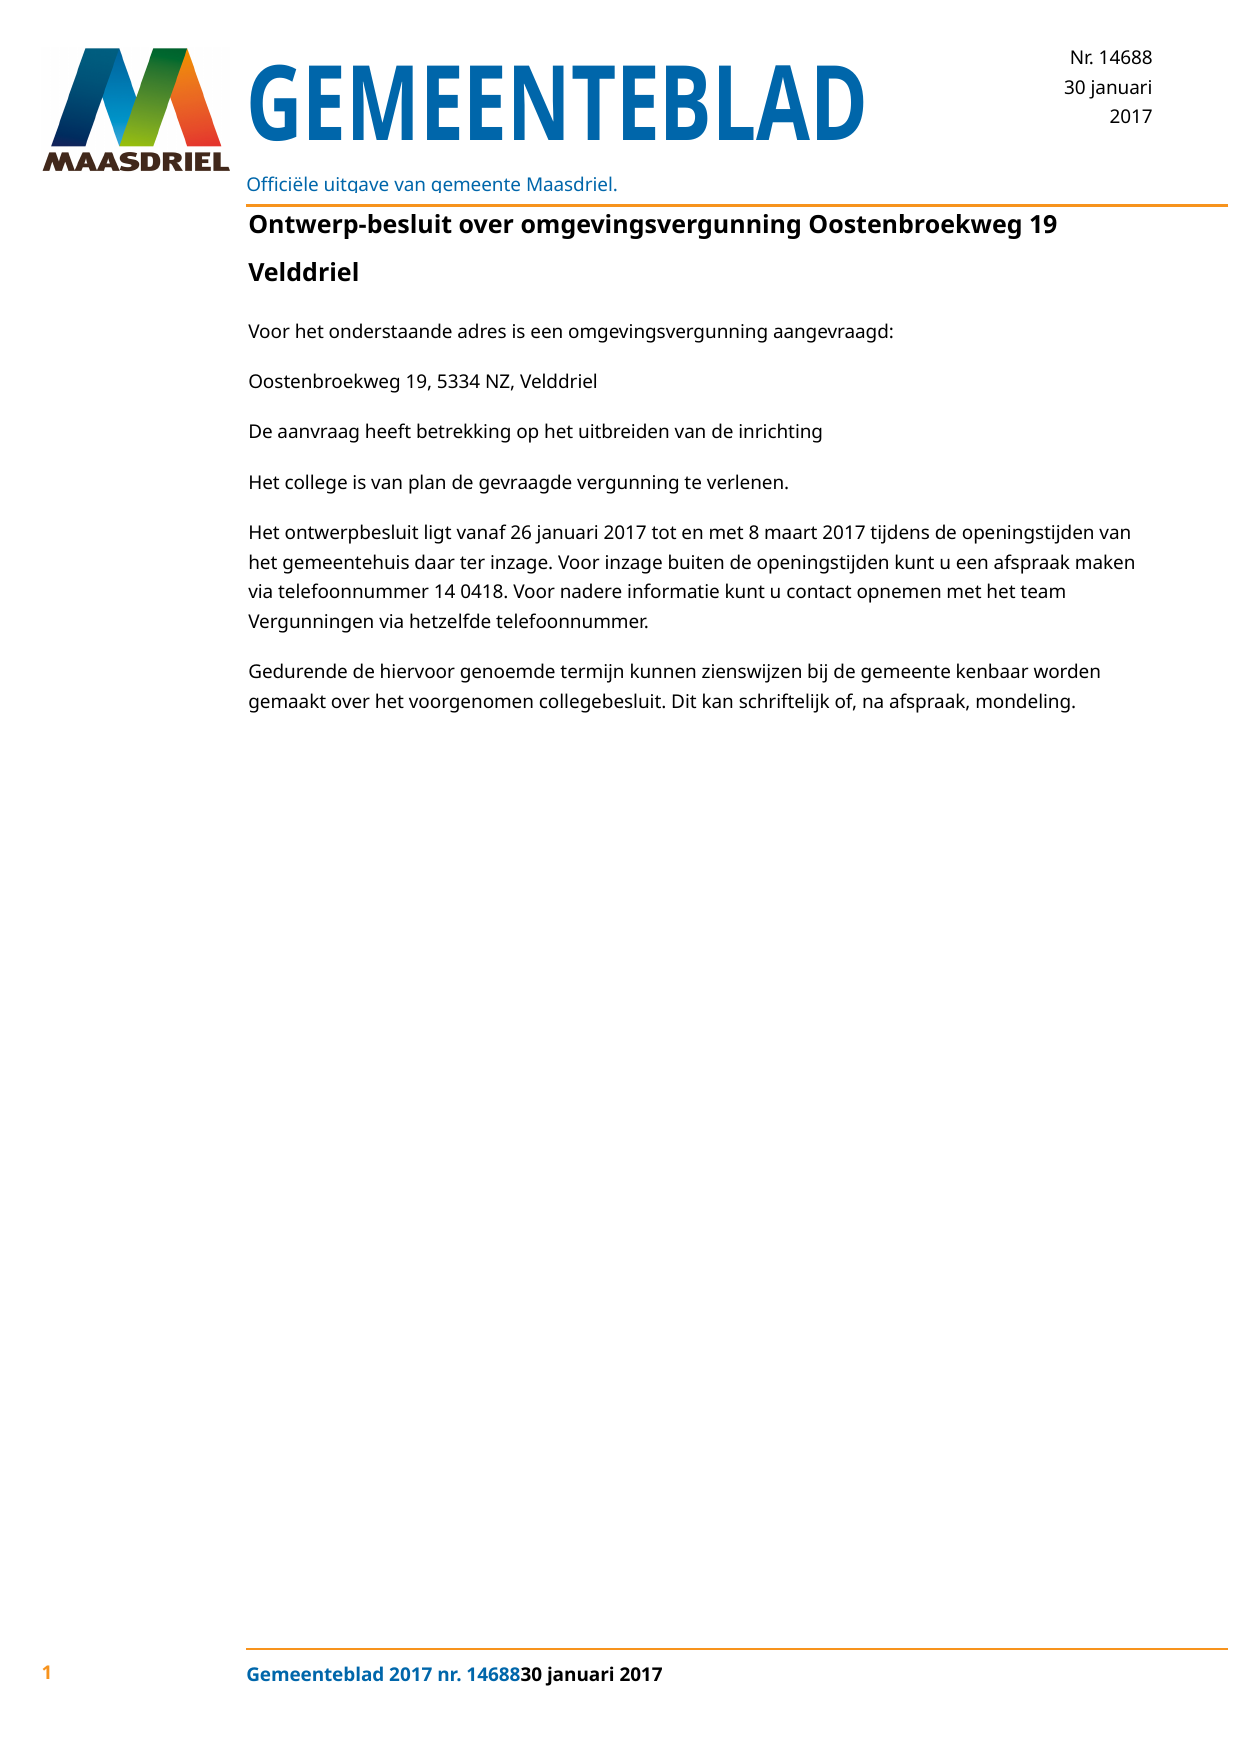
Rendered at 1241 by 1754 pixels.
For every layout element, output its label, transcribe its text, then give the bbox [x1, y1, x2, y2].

text Oostenbroekweg 19, 5334 NZ, Velddriel [248, 368, 1152, 394]
text De aanvraag heeft betrekking op het uitbreiden van de inrichting [248, 419, 1152, 444]
text Ontwerp-besluit over omgevingsvergunning Oostenbroekweg 19 Velddriel [248, 207, 1152, 288]
text Gedurende de hiervoor genoemde termijn kunnen zienswijzen bij de gemeente kenbaar worden gemaakt over het voorgenomen collegebesluit. Dit kan schriftelijk of, na afspraak, mondeling. [248, 659, 1152, 714]
text Het ontwerpbesluit ligt vanaf 26 januari 2017 tot en met 8 maart 2017 tijdens de openingstijden van het gemeentehuis daar ter inzage. Voor inzage buiten de openingstijden kunt u een afspraak maken via telefoonnummer 14 0418. Voor nadere informatie kunt u contact opnemen met het team Vergunningen via hetzelfde telefoonnummer. [248, 519, 1152, 634]
text Het college is van plan de gevraagde vergunning te verlenen. [248, 469, 1152, 495]
picture [41, 47, 231, 172]
text Voor het onderstaande adres is een omgevingsvergunning aangevraagd: [248, 318, 1152, 344]
